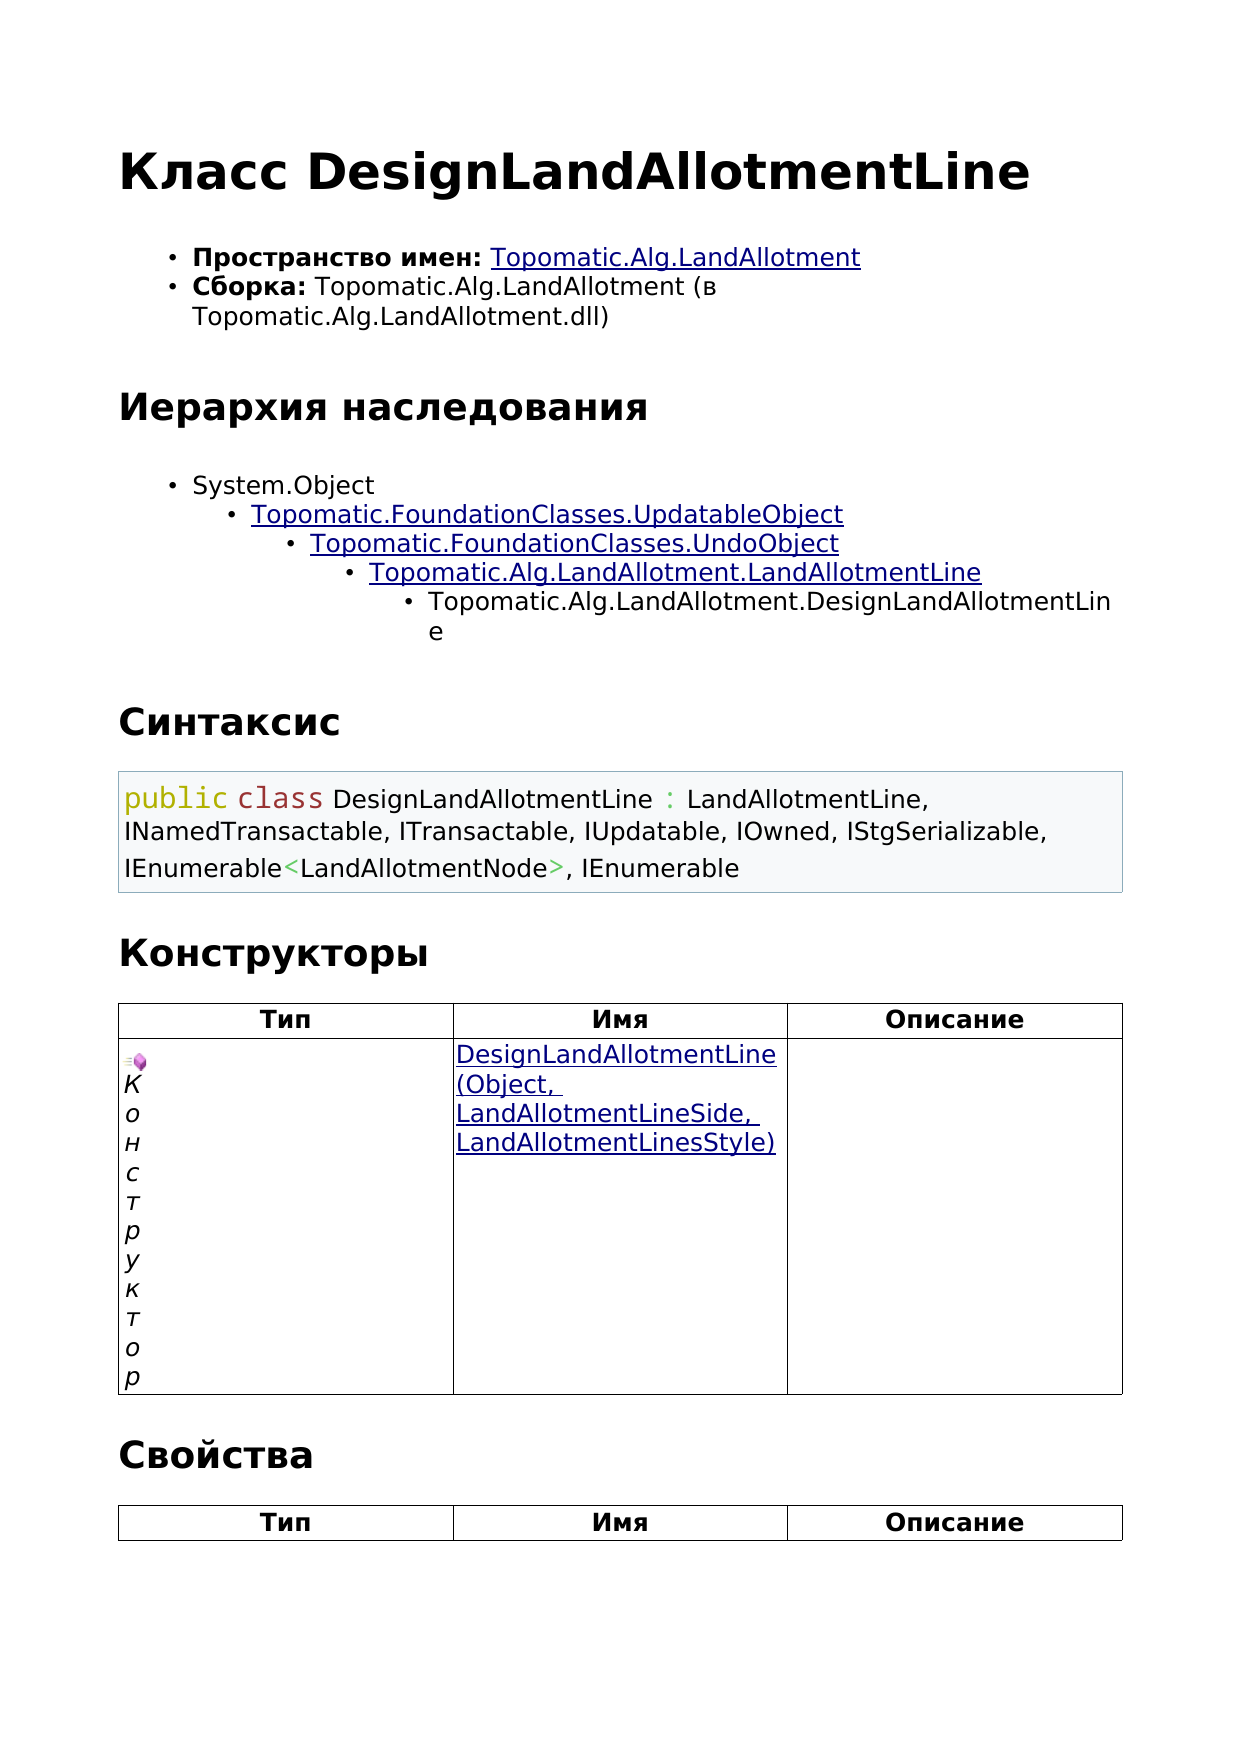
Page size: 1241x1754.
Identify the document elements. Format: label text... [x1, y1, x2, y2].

subtitle Синтаксис [118, 700, 1122, 744]
list Topomatic.Alg.LandAllotment.DesignLandAllotmentLine [413, 588, 1122, 646]
table_cell [119, 1039, 453, 1394]
list Пространство имен: Topomatic.Alg.LandAllotment [177, 243, 1122, 272]
table_header Имя [454, 1506, 787, 1540]
subtitle Иерархия наследования [118, 385, 1122, 429]
list Topomatic.Alg.LandAllotment.LandAllotmentLine [354, 558, 1122, 588]
subtitle Конструкторы [118, 932, 1122, 975]
subtitle Свойства [118, 1434, 1122, 1478]
picture [121, 1053, 147, 1071]
list Сборка: Topomatic.Alg.LandAllotment (в Topomatic.Alg.LandAllotment.dll) [177, 272, 1122, 331]
table_header Описание [788, 1004, 1122, 1038]
table_header Тип [119, 1506, 453, 1540]
table_header public class DesignLandAllotmentLine : LandAllotmentLine, INamedTransactable, ITransactable, IUpdatable, IOwned, IStgSerializable, IEnumerable<LandAllotmentNode>, IEnumerable [119, 772, 1122, 892]
table_header Тип [119, 1004, 453, 1038]
list System.Object [177, 471, 1122, 500]
list Topomatic.FoundationClasses.UndoObject [295, 529, 1122, 558]
list Topomatic.FoundationClasses.UpdatableObject [236, 500, 1122, 529]
table_header Описание [788, 1506, 1122, 1540]
table_header Имя [454, 1004, 787, 1038]
table_cell DesignLandAllotmentLine(Object, LandAllotmentLineSide, LandAllotmentLinesStyle) [454, 1039, 787, 1394]
table_cell [788, 1039, 1122, 1394]
subtitle Класс DesignLandAllotmentLine [118, 143, 1122, 201]
